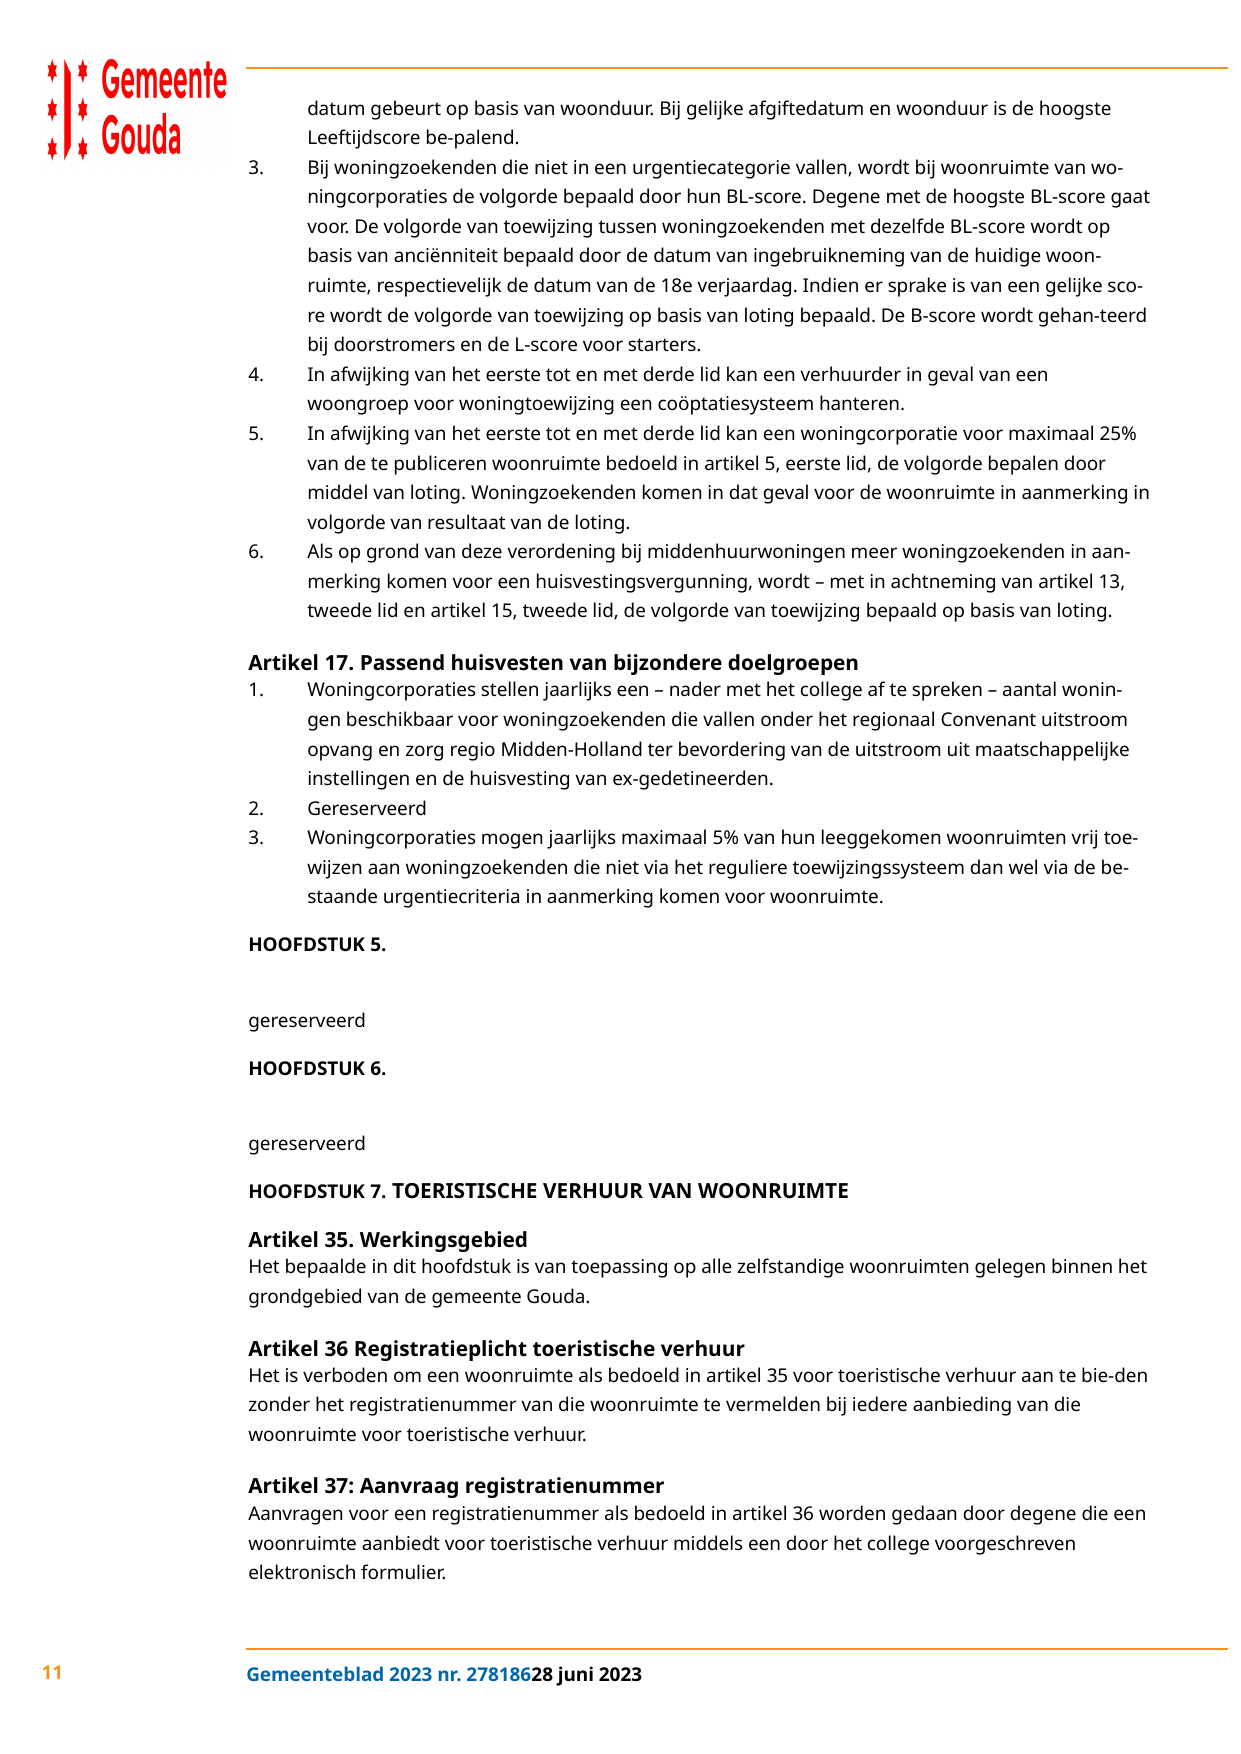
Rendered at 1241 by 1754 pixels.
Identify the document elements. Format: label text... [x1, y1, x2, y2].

text gereserveerd [248, 1130, 1152, 1156]
picture [41, 47, 231, 172]
text Artikel 17. Passend huisvesten van bijzondere doelgroepen [248, 648, 1152, 677]
list In afwijking van het eerste tot en met derde lid kan een woningcorporatie voor maximaal 25% van de te publiceren woonruimte bedoeld in artikel 5, eerste lid, de volgorde bepalen door middel van loting. Woningzoekenden komen in dat geval voor de woonruimte in aanmerking in volgorde van resultaat van de loting. [248, 420, 1152, 535]
list datum gebeurt op basis van woonduur. Bij gelijke afgiftedatum en woonduur is de hoogste Leeftijdscore be-palend. [248, 95, 1152, 150]
list Bij woningzoekenden die niet in een urgentiecategorie vallen, wordt bij woonruimte van wo-ningcorporaties de volgorde bepaald door hun BL-score. Degene met de hoogste BL-score gaat voor. De volgorde van toewijzing tussen woningzoekenden met dezelfde BL-score wordt op basis van anciënniteit bepaald door de datum van ingebruikneming van de huidige woon-ruimte, respectievelijk de datum van de 18e verjaardag. Indien er sprake is van een gelijke sco-re wordt de volgorde van toewijzing op basis van loting bepaald. De B-score wordt gehan-teerd bij doorstromers en de L-score voor starters. [248, 154, 1152, 357]
text Artikel 36 Registratieplicht toeristische verhuur [248, 1334, 1152, 1362]
text Aanvragen voor een registratienummer als bedoeld in artikel 36 worden gedaan door degene die een woonruimte aanbiedt voor toeristische verhuur middels een door het college voorgeschreven elektronisch formulier. [248, 1500, 1152, 1585]
list Als op grond van deze verordening bij middenhuurwoningen meer woningzoekenden in aan-merking komen voor een huisvestingsvergunning, wordt – met in achtneming van artikel 13, tweede lid en artikel 15, tweede lid, de volgorde van toewijzing bepaald op basis van loting. [248, 538, 1152, 623]
text HOOFDSTUK 6. [248, 1053, 1152, 1081]
list In afwijking van het eerste tot en met derde lid kan een verhuurder in geval van een woongroep voor woningtoewijzing een coöptatiesysteem hanteren. [248, 361, 1152, 416]
list Woningcorporaties stellen jaarlijks een – nader met het college af te spreken – aantal wonin-gen beschikbaar voor woningzoekenden die vallen onder het regionaal Convenant uitstroom opvang en zorg regio Midden-Holland ter bevordering van de uitstroom uit maatschappelijke instellingen en de huisvesting van ex-gedetineerden. [248, 677, 1152, 791]
text HOOFDSTUK 7. TOERISTISCHE VERHUUR VAN WOONRUIMTE [248, 1176, 1152, 1204]
text Het is verboden om een woonruimte als bedoeld in artikel 35 voor toeristische verhuur aan te bie-den zonder het registratienummer van die woonruimte te vermelden bij iedere aanbieding van die woonruimte voor toeristische verhuur. [248, 1362, 1152, 1447]
text Artikel 37: Aanvraag registratienummer [248, 1472, 1152, 1500]
text gereserveerd [248, 1007, 1152, 1033]
text Het bepaalde in dit hoofdstuk is van toepassing op alle zelfstandige woonruimten gelegen binnen het grondgebied van de gemeente Gouda. [248, 1254, 1152, 1309]
list Gereserveerd [248, 795, 1152, 821]
text HOOFDSTUK 5. [248, 929, 1152, 958]
list Woningcorporaties mogen jaarlijks maximaal 5% van hun leeggekomen woonruimten vrij toe-wijzen aan woningzoekenden die niet via het reguliere toewijzingssysteem dan wel via de be-staande urgentiecriteria in aanmerking komen voor woonruimte. [248, 824, 1152, 909]
text Artikel 35. Werkingsgebied [248, 1225, 1152, 1254]
